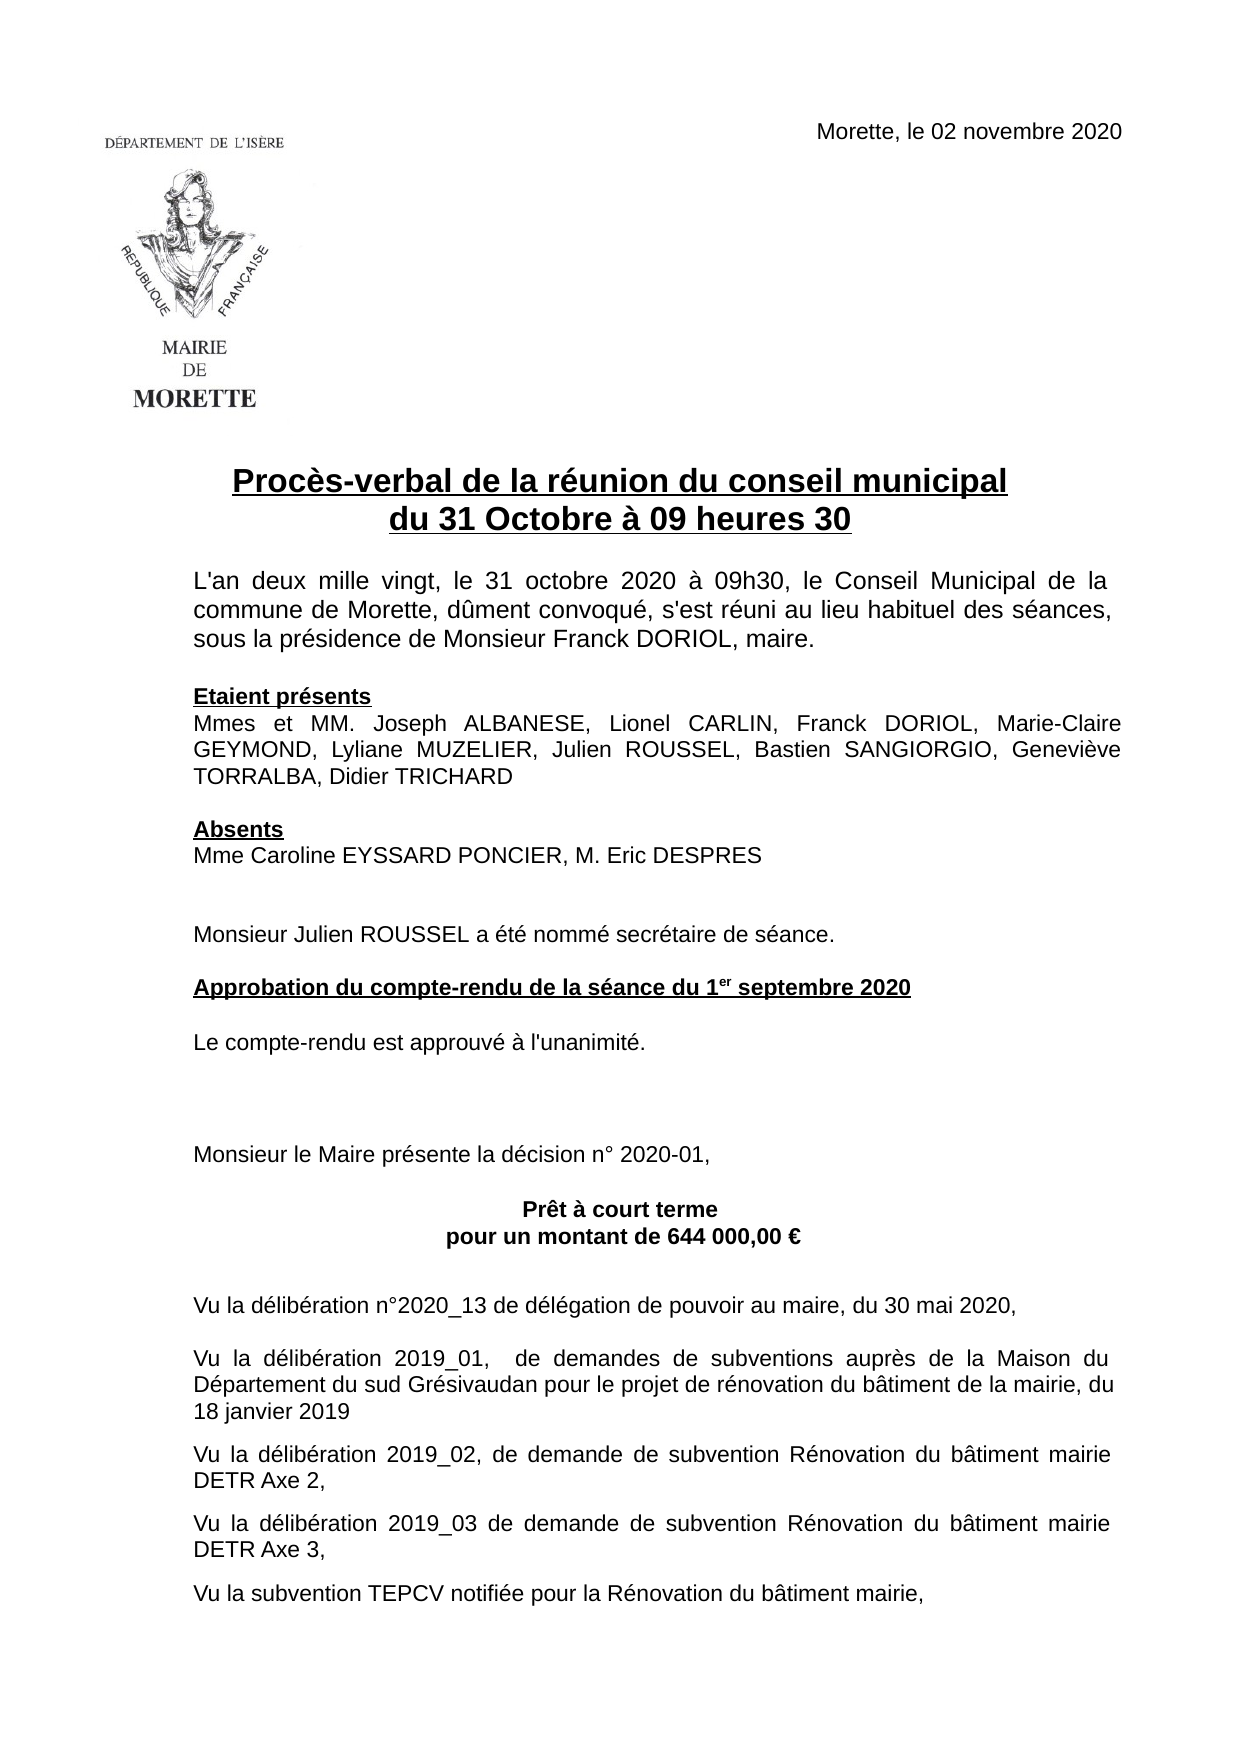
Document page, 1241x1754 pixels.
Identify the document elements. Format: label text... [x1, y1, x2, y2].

picture [72, 118, 319, 436]
text Monsieur Julien ROUSSEL a été nommé secrétaire de séance. [118, 921, 1122, 947]
text Vu la délibération 2019_01, de demandes de subventions auprès de la Maison du Département du sud Grésivaudan pour le projet de rénovation du bâtiment de la mairie, du 18 janvier 2019 [118, 1345, 1122, 1424]
text Mme Caroline EYSSARD PONCIER, M. Eric DESPRES [118, 842, 1122, 868]
text Absents [118, 816, 1122, 842]
text Monsieur le Maire présente la décision n° 2020-01, [118, 1141, 1122, 1168]
text Mmes et MM. Joseph ALBANESE, Lionel CARLIN, Franck DORIOL, Marie-Claire GEYMOND, Lyliane MUZELIER, Julien ROUSSEL, Bastien SANGIORGIO, Geneviève TORRALBA, Didier TRICHARD [193, 710, 1122, 789]
text Vu la subvention TEPCV notifiée pour la Rénovation du bâtiment mairie, [118, 1579, 1122, 1606]
text Procès-verbal de la réunion du conseil municipal [118, 461, 1122, 499]
text Vu la délibération 2019_03 de demande de subvention Rénovation du bâtiment mairie DETR Axe 3, [118, 1510, 1122, 1563]
text Le compte-rendu est approuvé à l'unanimité. [118, 1029, 1122, 1055]
text L'an deux mille vingt, le 31 octobre 2020 à 09h30, le Conseil Municipal de la commune de Morette, dûment convoqué, s'est réuni au lieu habituel des séances, sous la présidence de Monsieur Franck DORIOL, maire. [118, 566, 1122, 653]
text pour un montant de 644 000,00 € [118, 1223, 1122, 1249]
text Vu la délibération n°2020_13 de délégation de pouvoir au maire, du 30 mai 2020, [118, 1292, 1122, 1319]
text Morette, le 02 novembre 2020 [319, 118, 1122, 144]
text Etaient présents [118, 681, 1122, 710]
text du 31 Octobre à 09 heures 30 [118, 499, 1122, 538]
text Approbation du compte-rendu de la séance du 1er septembre 2020 [118, 974, 1122, 1000]
text Vu la délibération 2019_02, de demande de subvention Rénovation du bâtiment mairie DETR Axe 2, [118, 1441, 1122, 1493]
text Prêt à court terme [118, 1196, 1122, 1223]
